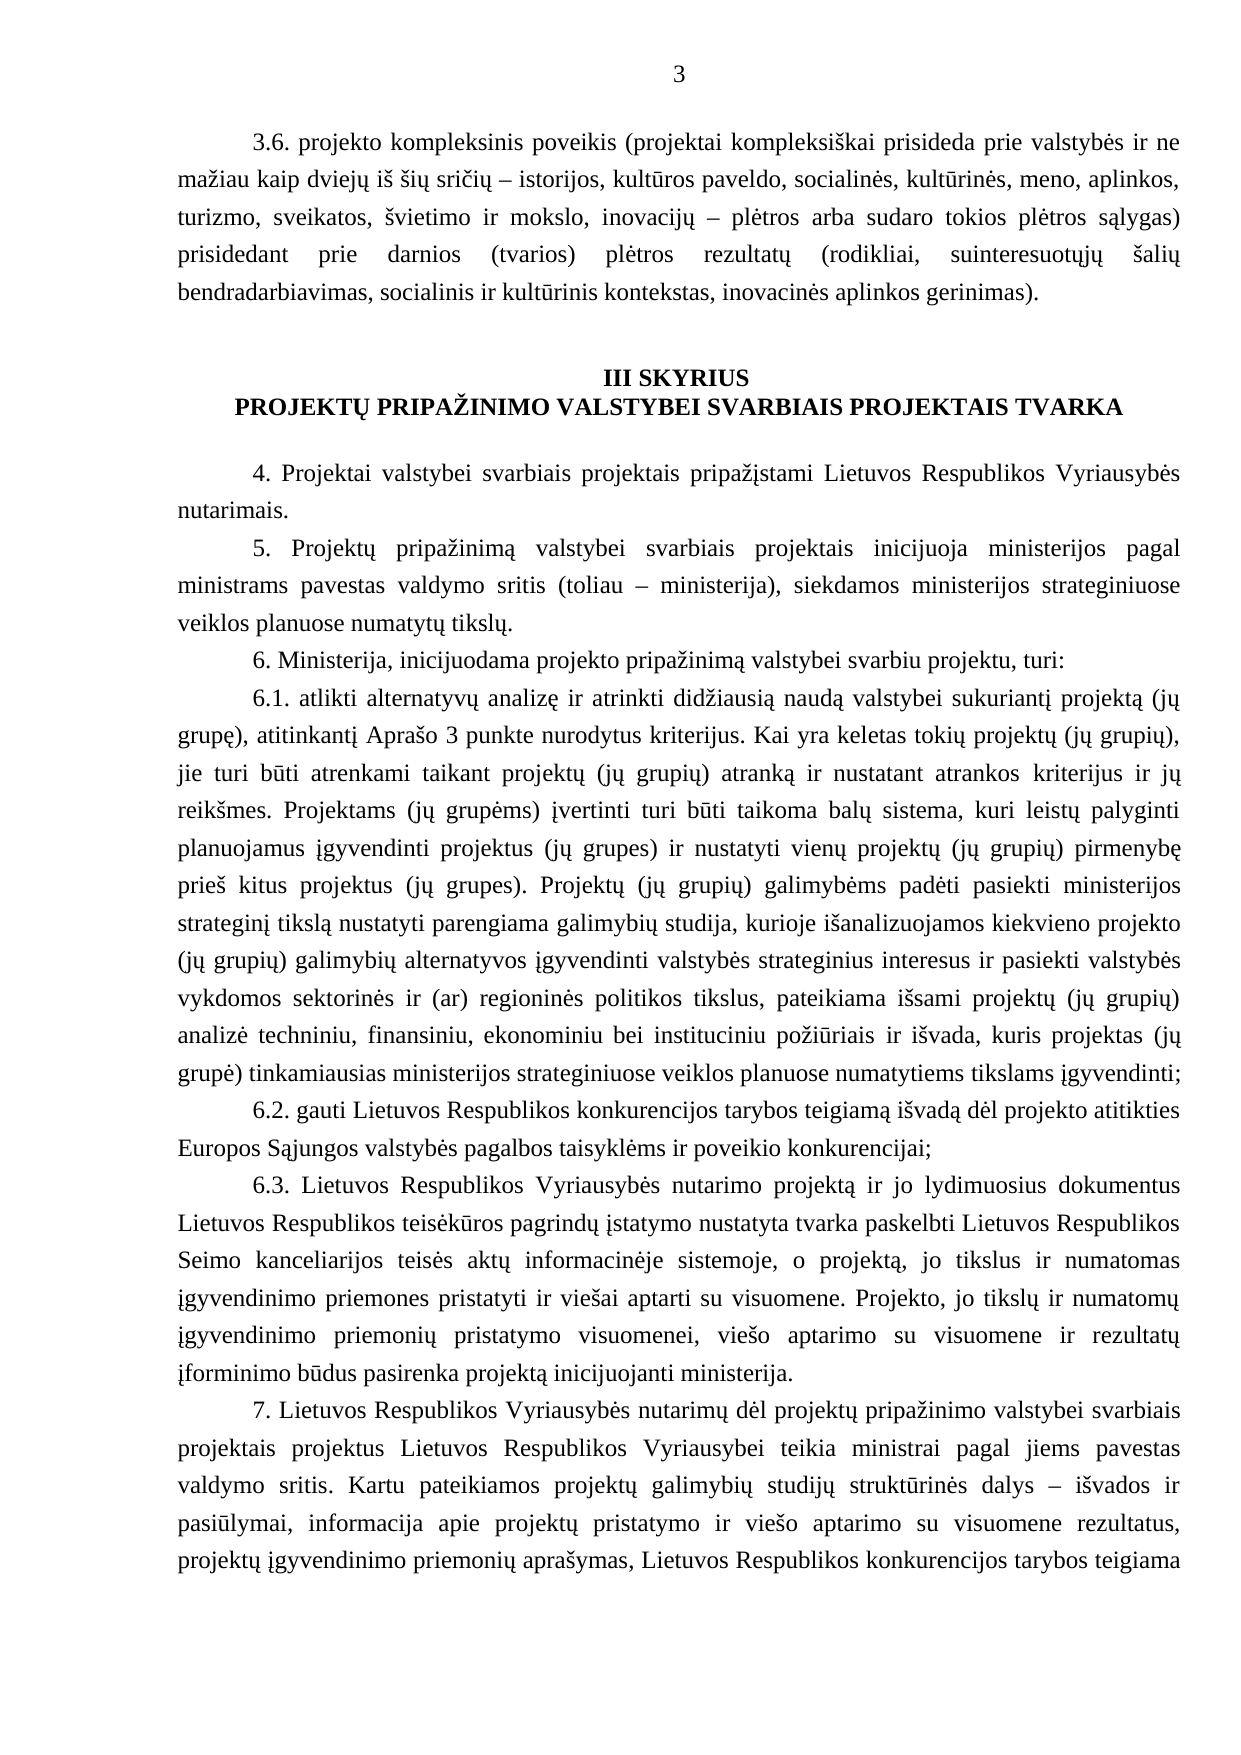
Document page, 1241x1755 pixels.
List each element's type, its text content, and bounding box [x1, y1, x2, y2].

text 5. Projektų pripažinimą valstybei svarbiais projektais inicijuoja ministerijos pagal ministrams pavestas valdymo sritis (toliau – ministerija), siekdamos ministerijos strateginiuose veiklos planuose numatytų tikslų. [177, 524, 1181, 637]
text PROJEKTŲ PRIPAŽINIMO VALSTYBEI SVARBIAIS PROJEKTAIS TVARKA [177, 392, 1181, 421]
text 4. Projektai valstybei svarbiais projektais pripažįstami Lietuvos Respublikos Vyriausybės nutarimais. [177, 449, 1181, 524]
text 6.2. gauti Lietuvos Respublikos konkurencijos tarybos teigiamą išvadą dėl projekto atitikties Europos Sąjungos valstybės pagalbos taisyklėms ir poveikio konkurencijai; [177, 1087, 1181, 1162]
text 7. Lietuvos Respublikos Vyriausybės nutarimų dėl projektų pripažinimo valstybei svarbiais projektais projektus Lietuvos Respublikos Vyriausybei teikia ministrai pagal jiems pavestas valdymo sritis. Kartu pateikiamos projektų galimybių studijų struktūrinės dalys – išvados ir pasiūlymai, informacija apie projektų pristatymo ir viešo aptarimo su visuomene rezultatus, projektų įgyvendinimo priemonių aprašymas, Lietuvos Respublikos konkurencijos tarybos teigiama [177, 1387, 1181, 1574]
text III SKYRIUS [177, 363, 1181, 392]
text 6.3. Lietuvos Respublikos Vyriausybės nutarimo projektą ir jo lydimuosius dokumentus Lietuvos Respublikos teisėkūros pagrindų įstatymo nustatyta tvarka paskelbti Lietuvos Respublikos Seimo kanceliarijos teisės aktų informacinėje sistemoje, o projektą, jo tikslus ir numatomas įgyvendinimo priemones pristatyti ir viešai aptarti su visuomene. Projekto, jo tikslų ir numatomų įgyvendinimo priemonių pristatymo visuomenei, viešo aptarimo su visuomene ir rezultatų įforminimo būdus pasirenka projektą inicijuojanti ministerija. [177, 1162, 1181, 1387]
text 6. Ministerija, inicijuodama projekto pripažinimą valstybei svarbiu projektu, turi: [177, 637, 1181, 674]
text 3.6. projekto kompleksinis poveikis (projektai kompleksiškai prisideda prie valstybės ir ne mažiau kaip dviejų iš šių sričių – istorijos, kultūros paveldo, socialinės, kultūrinės, meno, aplinkos, turizmo, sveikatos, švietimo ir mokslo, inovacijų – plėtros arba sudaro tokios plėtros sąlygas) prisidedant prie darnios (tvarios) plėtros rezultatų (rodikliai, suinteresuotųjų šalių bendradarbiavimas, socialinis ir kultūrinis kontekstas, inovacinės aplinkos gerinimas). [177, 118, 1181, 306]
text 6.1. atlikti alternatyvų analizę ir atrinkti didžiausią naudą valstybei sukuriantį projektą (jų grupę), atitinkantį Aprašo 3 punkte nurodytus kriterijus. Kai yra keletas tokių projektų (jų grupių), jie turi būti atrenkami taikant projektų (jų grupių) atranką ir nustatant atrankos kriterijus ir jų reikšmes. Projektams (jų grupėms) įvertinti turi būti taikoma balų sistema, kuri leistų palyginti planuojamus įgyvendinti projektus (jų grupes) ir nustatyti vienų projektų (jų grupių) pirmenybę prieš kitus projektus (jų grupes). Projektų (jų grupių) galimybėms padėti pasiekti ministerijos strateginį tikslą nustatyti parengiama galimybių studija, kurioje išanalizuojamos kiekvieno projekto (jų grupių) galimybių alternatyvos įgyvendinti valstybės strateginius interesus ir pasiekti valstybės vykdomos sektorinės ir (ar) regioninės politikos tikslus, pateikiama išsami projektų (jų grupių) analizė techniniu, finansiniu, ekonominiu bei instituciniu požiūriais ir išvada, kuris projektas (jų grupė) tinkamiausias ministerijos strateginiuose veiklos planuose numatytiems tikslams įgyvendinti; [177, 674, 1181, 1087]
